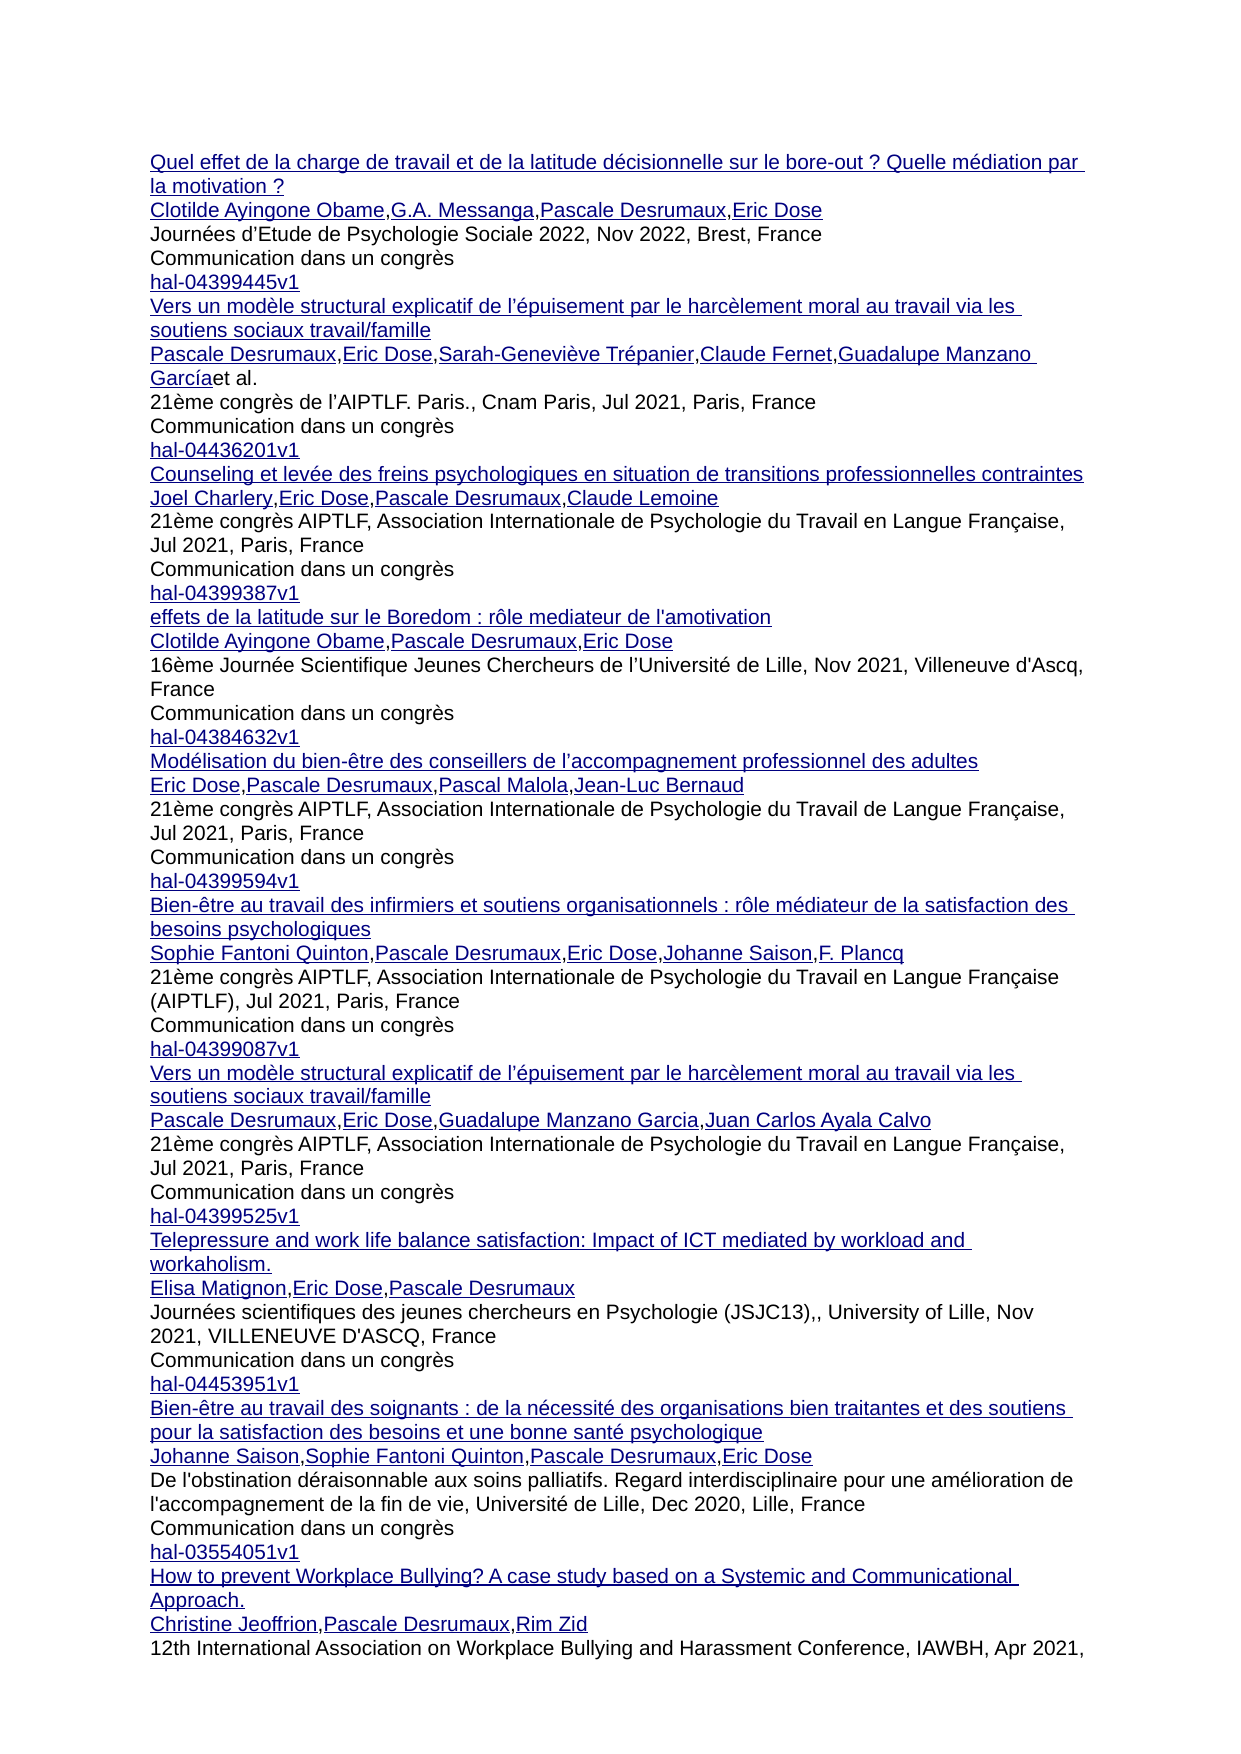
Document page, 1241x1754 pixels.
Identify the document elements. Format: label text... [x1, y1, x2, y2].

table_cell Bien-être au travail des soignants : de la nécessité des organisations bien traitantes et des soutiens pour la satisfaction des besoins et une bonne santé psychologique Johanne Saison,Sophie Fantoni Quinton,Pascale Desrumaux,Eric Dose De l'obstination déraisonnable aux soins palliatifs. Regard interdisciplinaire pour une amélioration de l'accompagnement de la fin de vie, Université de Lille, Dec 2020, Lille, France Communication dans un congrès hal-03554051v1 [150, 1396, 1090, 1563]
table_cell Vers un modèle structural explicatif de l’épuisement par le harcèlement moral au travail via les soutiens sociaux travail/famille Pascale Desrumaux,Eric Dose,Guadalupe Manzano Garcia,Juan Carlos Ayala Calvo 21ème congrès AIPTLF, Association Internationale de Psychologie du Travail en Langue Française, Jul 2021, Paris, France Communication dans un congrès hal-04399525v1 [150, 1060, 1090, 1228]
table_cell Telepressure and work life balance satisfaction: Impact of ICT mediated by workload and workaholism. Elisa Matignon,Eric Dose,Pascale Desrumaux Journées scientifiques des jeunes chercheurs en Psychologie (JSJC13),, University of Lille, Nov 2021, VILLENEUVE D'ASCQ, France Communication dans un congrès hal-04453951v1 [150, 1228, 1090, 1396]
table_cell Vers un modèle structural explicatif de l’épuisement par le harcèlement moral au travail via les soutiens sociaux travail/famille Pascale Desrumaux,Eric Dose,Sarah-Geneviève Trépanier,Claude Fernet,Guadalupe Manzano Garcíaet al. 21ème congrès de l’AIPTLF. Paris., Cnam Paris, Jul 2021, Paris, France Communication dans un congrès hal-04436201v1 [150, 294, 1090, 461]
table_cell Counseling et levée des freins psychologiques en situation de transitions professionnelles contraintes Joel Charlery,Eric Dose,Pascale Desrumaux,Claude Lemoine 21ème congrès AIPTLF, Association Internationale de Psychologie du Travail en Langue Française, Jul 2021, Paris, France Communication dans un congrès hal-04399387v1 [150, 461, 1090, 605]
table_cell Modélisation du bien-être des conseillers de l’accompagnement professionnel des adultes Eric Dose,Pascale Desrumaux,Pascal Malola,Jean-Luc Bernaud 21ème congrès AIPTLF, Association Internationale de Psychologie du Travail de Langue Française, Jul 2021, Paris, France Communication dans un congrès hal-04399594v1 [150, 749, 1090, 893]
table_cell Quel effet de la charge de travail et de la latitude décisionnelle sur le bore-out ? Quelle médiation par la motivation ? Clotilde Ayingone Obame,G.A. Messanga,Pascale Desrumaux,Eric Dose Journées d’Etude de Psychologie Sociale 2022, Nov 2022, Brest, France Communication dans un congrès hal-04399445v1 [150, 150, 1090, 294]
table_cell Bien-être au travail des infirmiers et soutiens organisationnels : rôle médiateur de la satisfaction des besoins psychologiques Sophie Fantoni Quinton,Pascale Desrumaux,Eric Dose,Johanne Saison,F. Plancq 21ème congrès AIPTLF, Association Internationale de Psychologie du Travail en Langue Française (AIPTLF), Jul 2021, Paris, France Communication dans un congrès hal-04399087v1 [150, 893, 1090, 1060]
table_cell How to prevent Workplace Bullying? A case study based on a Systemic and Communicational Approach. Christine Jeoffrion,Pascale Desrumaux,Rim Zid 12th International Association on Workplace Bullying and Harassment Conference, IAWBH, Apr 2021, [150, 1564, 1090, 1659]
table_cell effets de la latitude sur le Boredom : rôle mediateur de l'amotivation Clotilde Ayingone Obame,Pascale Desrumaux,Eric Dose 16ème Journée Scientifique Jeunes Chercheurs de l’Université de Lille, Nov 2021, Villeneuve d'Ascq, France Communication dans un congrès hal-04384632v1 [150, 605, 1090, 749]
